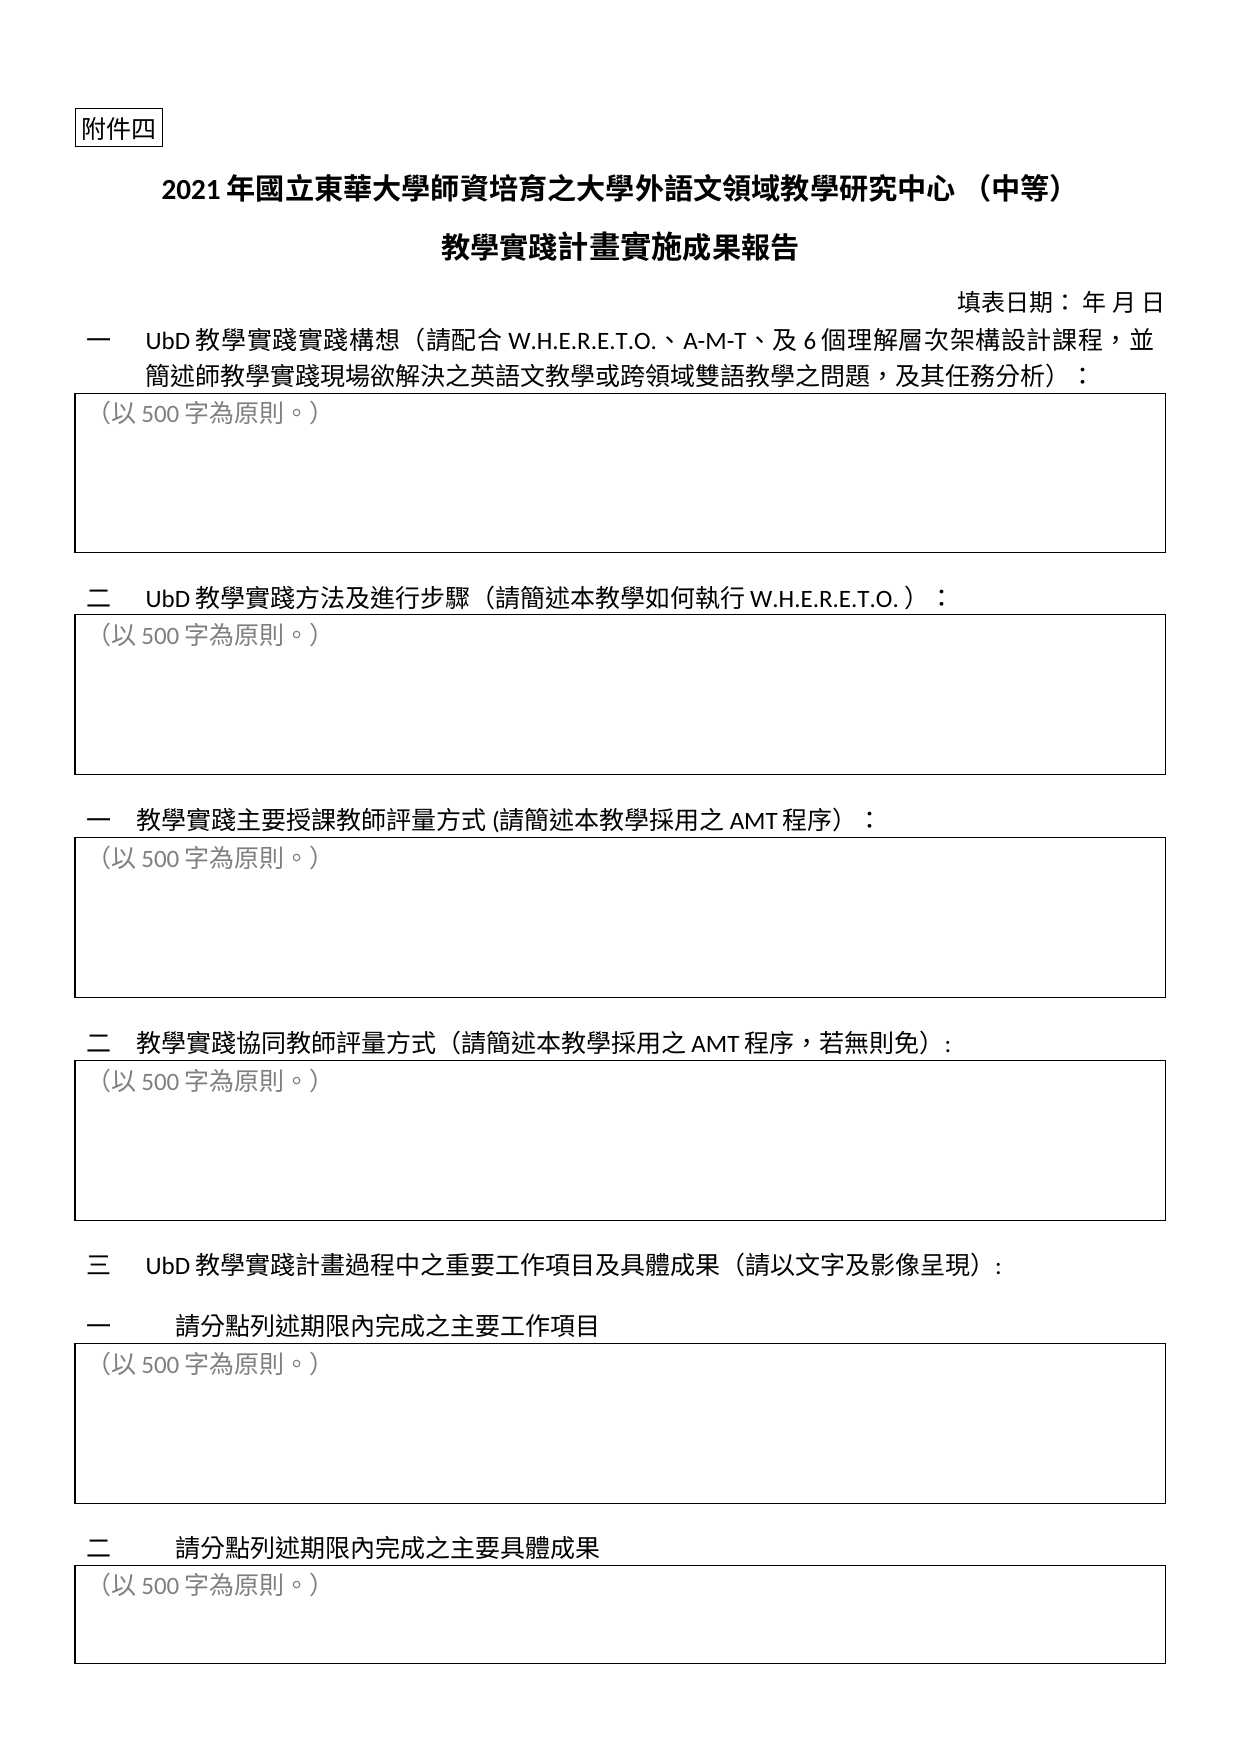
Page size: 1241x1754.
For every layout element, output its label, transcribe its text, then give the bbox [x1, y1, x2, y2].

table_cell UbD教學實踐方法及進行步驟（請簡述本教學如何執行W.H.E.R.E.T.O. ）： [75, 553, 1165, 614]
text 2021年國立東華大學師資培育之大學外語文領域教學研究中心 （中等） [75, 165, 1165, 208]
table_cell （以500字為原則。） [76, 615, 1165, 774]
table_cell （以500字為原則。） [76, 1566, 1165, 1663]
table_cell 請分點列述期限內完成之主要具體成果 [75, 1504, 1165, 1565]
table_cell 教學實踐主要授課教師評量方式 (請簡述本教學採用之AMT程序）： [75, 775, 1165, 837]
text 附件四 [76, 109, 162, 146]
table_header UbD教學實踐實踐構想（請配合W.H.E.R.E.T.O.、A-M-T、及6個理解層次架構設計課程，並簡述師教學實踐現場欲解決之英語文教學或跨領域雙語教學之問題，及其任務分析）： [75, 320, 1165, 393]
text 教學實踐計畫實施成果報告 [75, 208, 1165, 283]
table_cell （以500字為原則。） [76, 394, 1165, 552]
table_cell UbD教學實踐計畫過程中之重要工作項目及具體成果（請以文字及影像呈現）: [75, 1221, 1165, 1282]
table_cell 教學實踐協同教師評量方式（請簡述本教學採用之AMT程序，若無則免）: [75, 998, 1165, 1060]
text 填表日期： 年 月 日 [75, 283, 1165, 320]
table_cell （以500字為原則。） [76, 1344, 1165, 1502]
table_cell （以500字為原則。） [76, 1061, 1165, 1219]
table_cell （以500字為原則。） [76, 838, 1165, 997]
text [163, 108, 1165, 147]
table_cell 請分點列述期限內完成之主要工作項目 [75, 1282, 1165, 1343]
